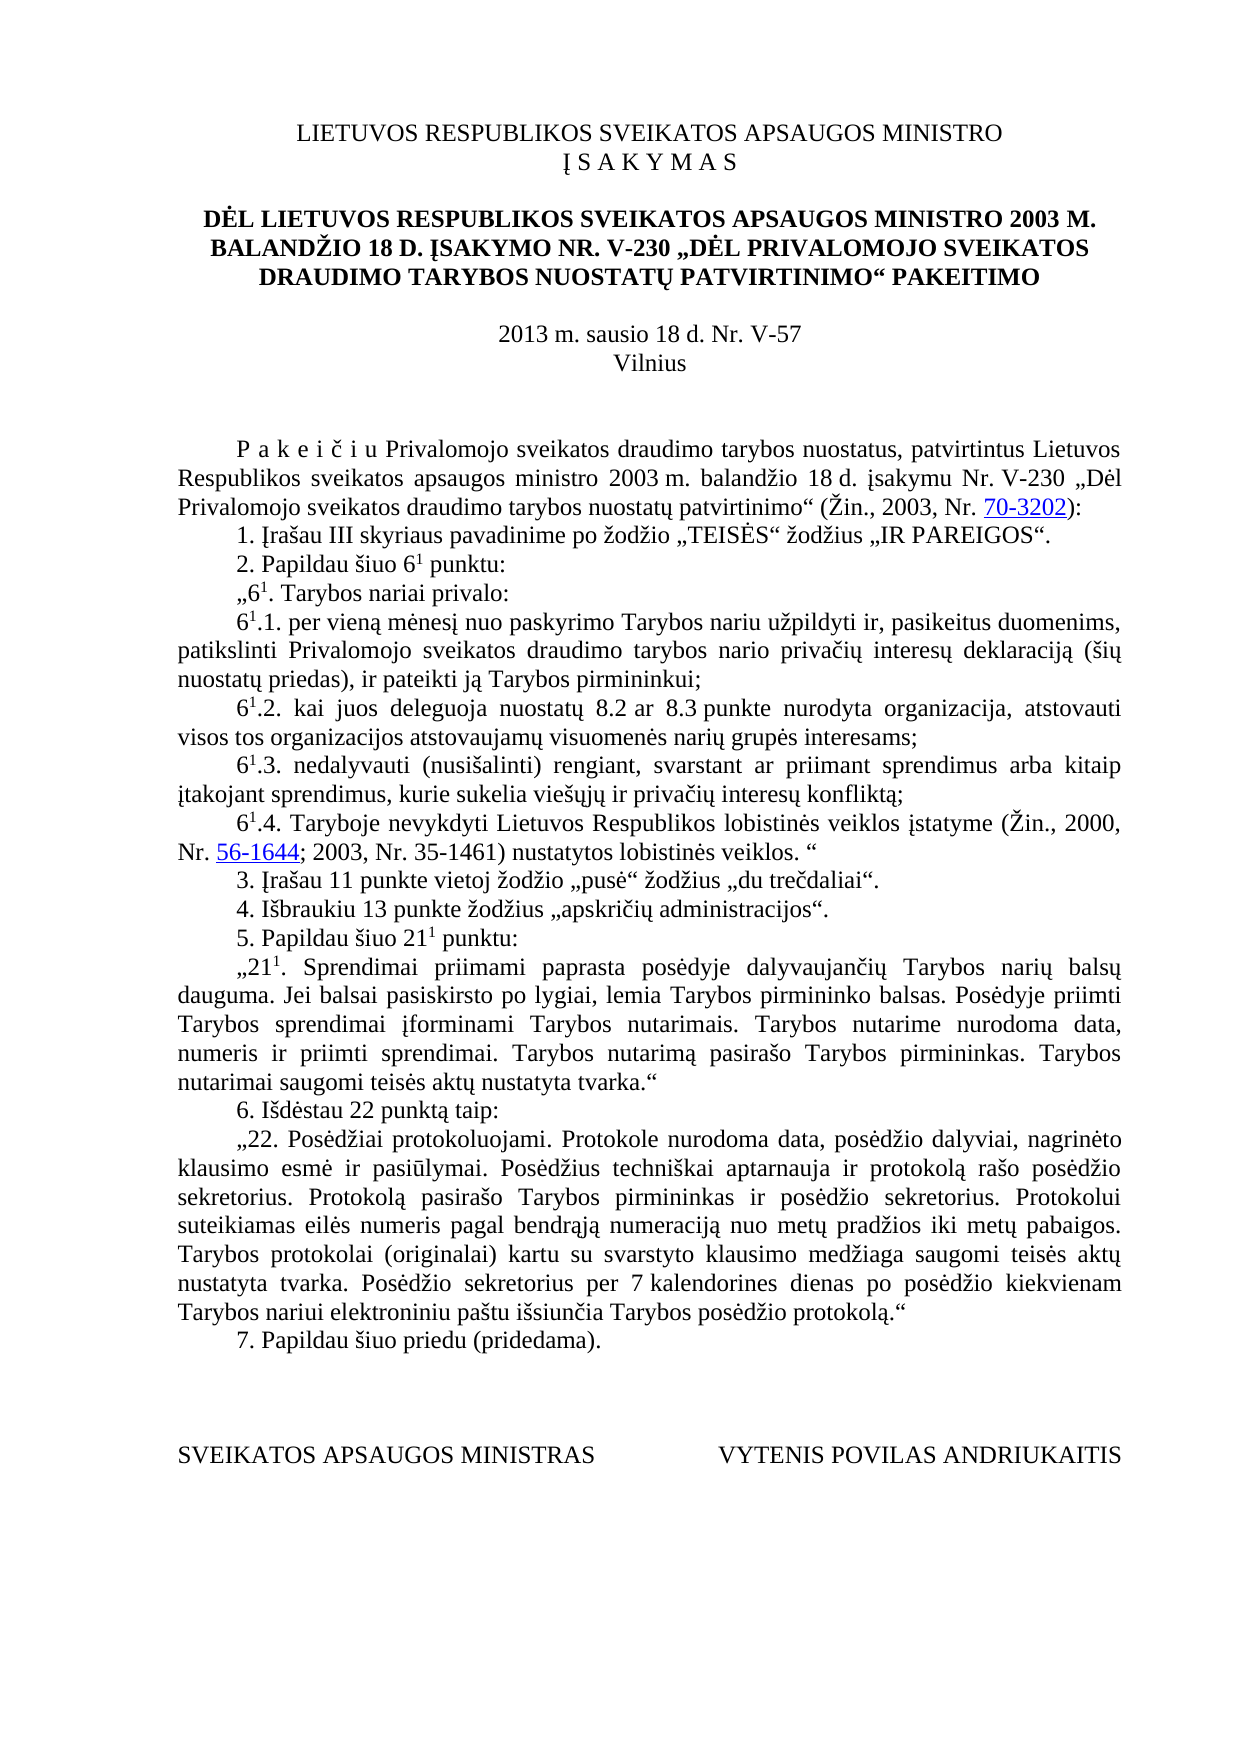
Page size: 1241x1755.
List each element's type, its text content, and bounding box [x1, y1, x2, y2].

text 2013 m. sausio 18 d. Nr. V-57 [177, 319, 1122, 348]
text 61.1. per vieną mėnesį nuo paskyrimo Tarybos nariu užpildyti ir, pasikeitus duomenims, patikslinti Privalomojo sveikatos draudimo tarybos nario privačių interesų deklaraciją (šių nuostatų priedas), ir pateikti ją Tarybos pirmininkui; [177, 607, 1122, 693]
text „211. Sprendimai priimami paprasta posėdyje dalyvaujančių Tarybos narių balsų dauguma. Jei balsai pasiskirsto po lygiai, lemia Tarybos pirmininko balsas. Posėdyje priimti Tarybos sprendimai įforminami Tarybos nutarimais. Tarybos nutarime nurodoma data, numeris ir priimti sprendimai. Tarybos nutarimą pasirašo Tarybos pirmininkas. Tarybos nutarimai saugomi teisės aktų nustatyta tvarka.“ [177, 952, 1122, 1096]
text 5. Papildau šiuo 211 punktu: [177, 923, 1122, 952]
text P a k e i č i u Privalomojo sveikatos draudimo tarybos nuostatus, patvirtintus Lietuvos Respublikos sveikatos apsaugos ministro 2003 m. balandžio 18 d. įsakymu Nr. V-230 „Dėl Privalomojo sveikatos draudimo tarybos nuostatų patvirtinimo“ (Žin., 2003, Nr. 70-3202): [177, 434, 1122, 521]
text 61.4. Taryboje nevykdyti Lietuvos Respublikos lobistinės veiklos įstatyme (Žin., 2000, Nr. 56-1644; 2003, Nr. 35-1461) nustatytos lobistinės veiklos. “ [177, 808, 1122, 866]
text LIETUVOS RESPUBLIKOS SVEIKATOS APSAUGOS MINISTRO [177, 118, 1122, 147]
text „61. Tarybos nariai privalo: [177, 578, 1122, 607]
text 3. Įrašau 11 punkte vietoj žodžio „pusė“ žodžius „du trečdaliai“. [177, 866, 1122, 894]
text 61.2. kai juos deleguoja nuostatų 8.2 ar 8.3 punkte nurodyta organizacija, atstovauti visos tos organizacijos atstovaujamų visuomenės narių grupės interesams; [177, 693, 1122, 751]
text SVEIKATOS APSAUGOS MINISTRAS VYTENIS POVILAS ANDRIUKAITIS [177, 1441, 1122, 1469]
text 4. Išbraukiu 13 punkte žodžius „apskričių administracijos“. [177, 894, 1122, 923]
text DĖL Lietuvos Respublikos sveikatos apsaugos ministro 2003 m. balandžio 18 d. įsakymo Nr. V-230 „Dėl Privalomojo sveikatos draudimo tarybos nuostatų patvirtinimo“ pakeitimo [177, 204, 1122, 291]
text 7. Papildau šiuo priedu (pridedama). [177, 1326, 1122, 1354]
text 2. Papildau šiuo 61 punktu: [177, 549, 1122, 578]
text 1. Įrašau III skyriaus pavadinime po žodžio „TEISĖS“ žodžius „IR PAREIGOS“. [177, 521, 1122, 549]
text 6. Išdėstau 22 punktą taip: [177, 1096, 1122, 1124]
text Vilnius [177, 348, 1122, 377]
text Į S A K Y M A S [177, 147, 1122, 176]
text 61.3. nedalyvauti (nusišalinti) rengiant, svarstant ar priimant sprendimus arba kitaip įtakojant sprendimus, kurie sukelia viešųjų ir privačių interesų konfliktą; [177, 751, 1122, 808]
text „22. Posėdžiai protokoluojami. Protokole nurodoma data, posėdžio dalyviai, nagrinėto klausimo esmė ir pasiūlymai. Posėdžius techniškai aptarnauja ir protokolą rašo posėdžio sekretorius. Protokolą pasirašo Tarybos pirmininkas ir posėdžio sekretorius. Protokolui suteikiamas eilės numeris pagal bendrąją numeraciją nuo metų pradžios iki metų pabaigos. Tarybos protokolai (originalai) kartu su svarstyto klausimo medžiaga saugomi teisės aktų nustatyta tvarka. Posėdžio sekretorius per 7 kalendorines dienas po posėdžio kiekvienam Tarybos nariui elektroniniu paštu išsiunčia Tarybos posėdžio protokolą.“ [177, 1124, 1122, 1326]
